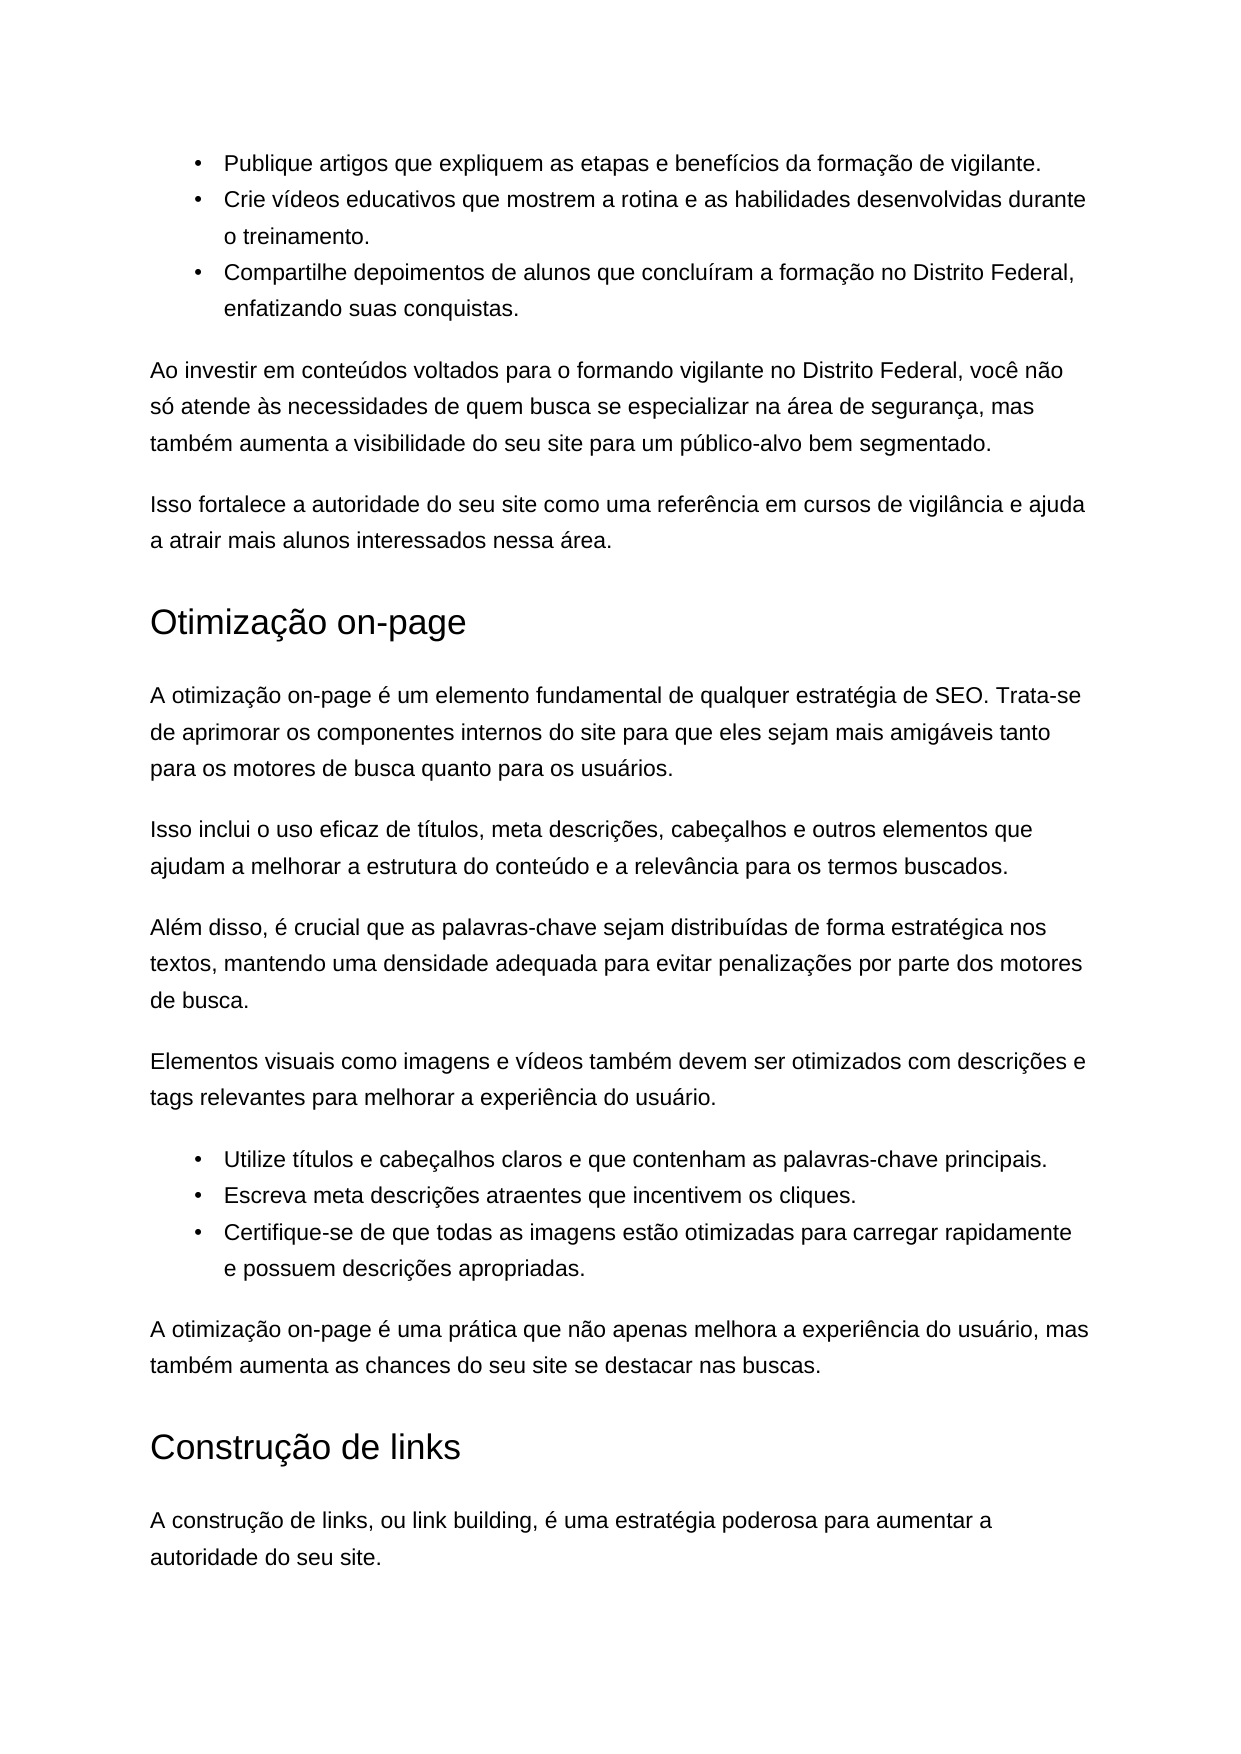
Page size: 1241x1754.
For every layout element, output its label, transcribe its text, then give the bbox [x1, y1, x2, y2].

text Isso fortalece a autoridade do seu site como uma referência em cursos de vigilância e ajuda a atrair mais alunos interessados nessa área. [150, 491, 1090, 553]
list Certifique-se de que todas as imagens estão otimizadas para carregar rapidamente e possuem descrições apropriadas. [194, 1218, 1090, 1281]
text Além disso, é crucial que as palavras-chave sejam distribuídas de forma estratégica nos textos, mantendo uma densidade adequada para evitar penalizações por parte dos motores de busca. [150, 914, 1090, 1013]
list Utilize títulos e cabeçalhos claros e que contenham as palavras-chave principais. [194, 1146, 1090, 1172]
subtitle Construção de links [150, 1426, 1090, 1467]
list Escreva meta descrições atraentes que incentivem os cliques. [194, 1182, 1090, 1208]
text A construção de links, ou link building, é uma estratégia poderosa para aumentar a autoridade do seu site. [150, 1507, 1090, 1570]
text A otimização on-page é uma prática que não apenas melhora a experiência do usuário, mas também aumenta as chances do seu site se destacar nas buscas. [150, 1316, 1090, 1379]
text Elementos visuais como imagens e vídeos também devem ser otimizados com descrições e tags relevantes para melhorar a experiência do usuário. [150, 1048, 1090, 1111]
text Ao investir em conteúdos voltados para o formando vigilante no Distrito Federal, você não só atende às necessidades de quem busca se especializar na área de segurança, mas também aumenta a visibilidade do seu site para um público-alvo bem segmentado. [150, 357, 1090, 456]
list Compartilhe depoimentos de alunos que concluíram a formação no Distrito Federal, enfatizando suas conquistas. [194, 259, 1090, 322]
list Publique artigos que expliquem as etapas e benefícios da formação de vigilante. [194, 150, 1090, 176]
list Crie vídeos educativos que mostrem a rotina e as habilidades desenvolvidas durante o treinamento. [194, 186, 1090, 249]
text A otimização on-page é um elemento fundamental de qualquer estratégia de SEO. Trata-se de aprimorar os componentes internos do site para que eles sejam mais amigáveis tanto para os motores de busca quanto para os usuários. [150, 682, 1090, 781]
subtitle Otimização on-page [150, 601, 1090, 642]
text Isso inclui o uso eficaz de títulos, meta descrições, cabeçalhos e outros elementos que ajudam a melhorar a estrutura do conteúdo e a relevância para os termos buscados. [150, 816, 1090, 879]
